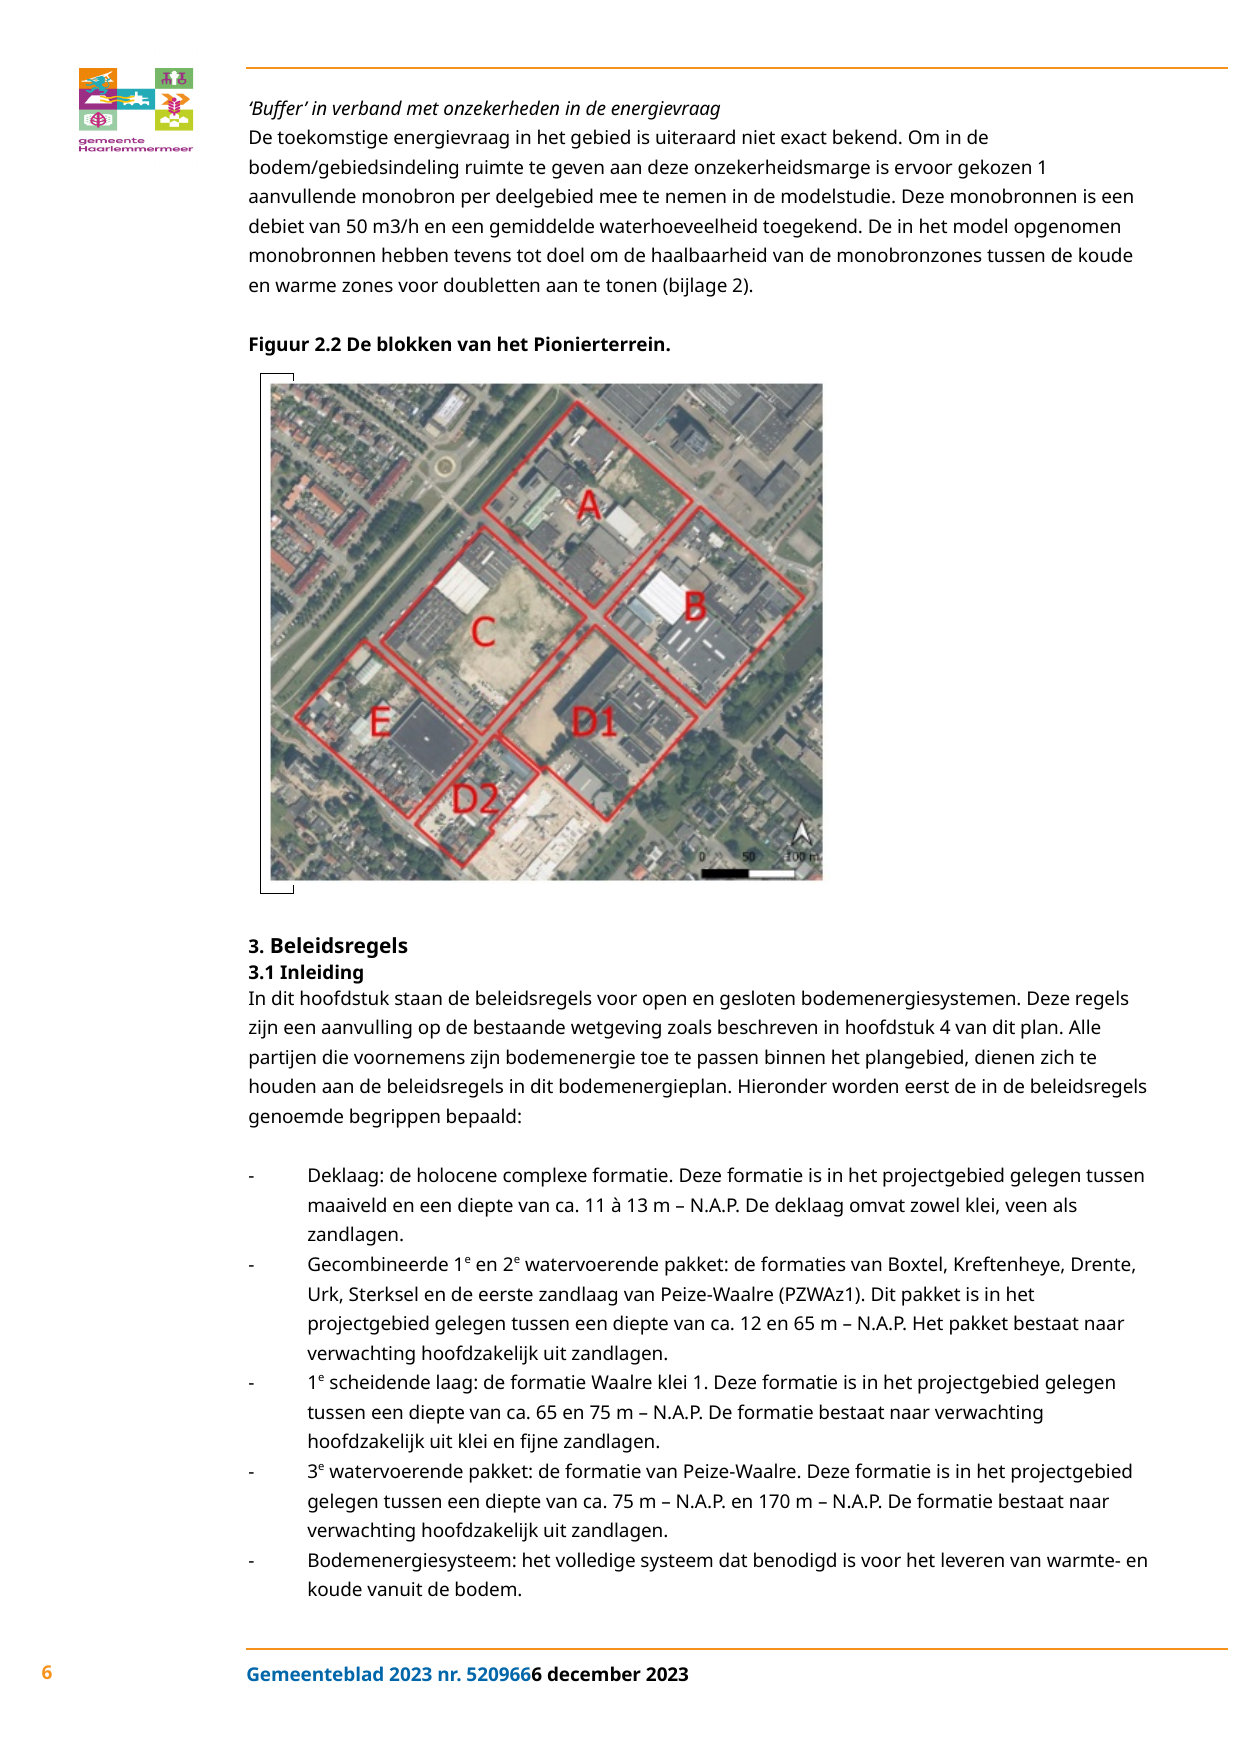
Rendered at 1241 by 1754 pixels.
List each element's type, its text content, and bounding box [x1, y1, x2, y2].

text Figuur 2.2 De blokken van het Pionierterrein. [248, 331, 1152, 357]
list 3e watervoerende pakket: de formatie van Peize-Waalre. Deze formatie is in het projectgebied gelegen tussen een diepte van ca. 75 m – N.A.P. en 170 m – N.A.P. De formatie bestaat naar verwachting hoofdzakelijk uit zandlagen. [248, 1458, 1152, 1543]
text De toekomstige energievraag in het gebied is uiteraard niet exact bekend. Om in de bodem/gebiedsindeling ruimte te geven aan deze onzekerheidsmarge is ervoor gekozen 1 aanvullende monobron per deelgebied mee te nemen in de modelstudie. Deze monobronnen is een debiet van 50 m3/h en een gemiddelde waterhoeveelheid toegekend. De in het model opgenomen monobronnen hebben tevens tot doel om de haalbaarheid van de monobronzones tussen de koude en warme zones voor doubletten aan te tonen (bijlage 2). [248, 124, 1152, 298]
list 1e scheidende laag: de formatie Waalre klei 1. Deze formatie is in het projectgebied gelegen tussen een diepte van ca. 65 en 75 m – N.A.P. De formatie bestaat naar verwachting hoofdzakelijk uit klei en fijne zandlagen. [248, 1369, 1152, 1454]
picture [41, 47, 231, 172]
text In dit hoofdstuk staan de beleidsregels voor open en gesloten bodemenergiesystemen. Deze regels zijn een aanvulling op de bestaande wetgeving zoals beschreven in hoofdstuk 4 van dit plan. Alle partijen die voornemens zijn bodemenergie toe te passen binnen het plangebied, dienen zich te houden aan de beleidsregels in dit bodemenergieplan. Hieronder worden eerst de in de beleidsregels genoemde begrippen bepaald: [248, 985, 1152, 1129]
list Bodemenergiesysteem: het volledige systeem dat benodigd is voor het leveren van warmte- en koude vanuit de bodem. [248, 1547, 1152, 1602]
list Gecombineerde 1e en 2e watervoerende pakket: de formaties van Boxtel, Kreftenheye, Drente, Urk, Sterksel en de eerste zandlaag van Peize-Waalre (PZWAz1). Dit pakket is in het projectgebied gelegen tussen een diepte van ca. 12 en 65 m – N.A.P. Het pakket bestaat naar verwachting hoofdzakelijk uit zandlagen. [248, 1251, 1152, 1366]
text ‘Buffer’ in verband met onzekerheden in de energievraag [248, 95, 1152, 121]
text 3.1 Inleiding [248, 959, 1152, 985]
list Deklaag: de holocene complexe formatie. Deze formatie is in het projectgebied gelegen tussen maaiveld en een diepte van ca. 11 à 13 m – N.A.P. De deklaag omvat zowel klei, veen als zandlagen. [248, 1162, 1152, 1247]
picture [268, 381, 830, 885]
text 3. Beleidsregels [248, 931, 1152, 959]
